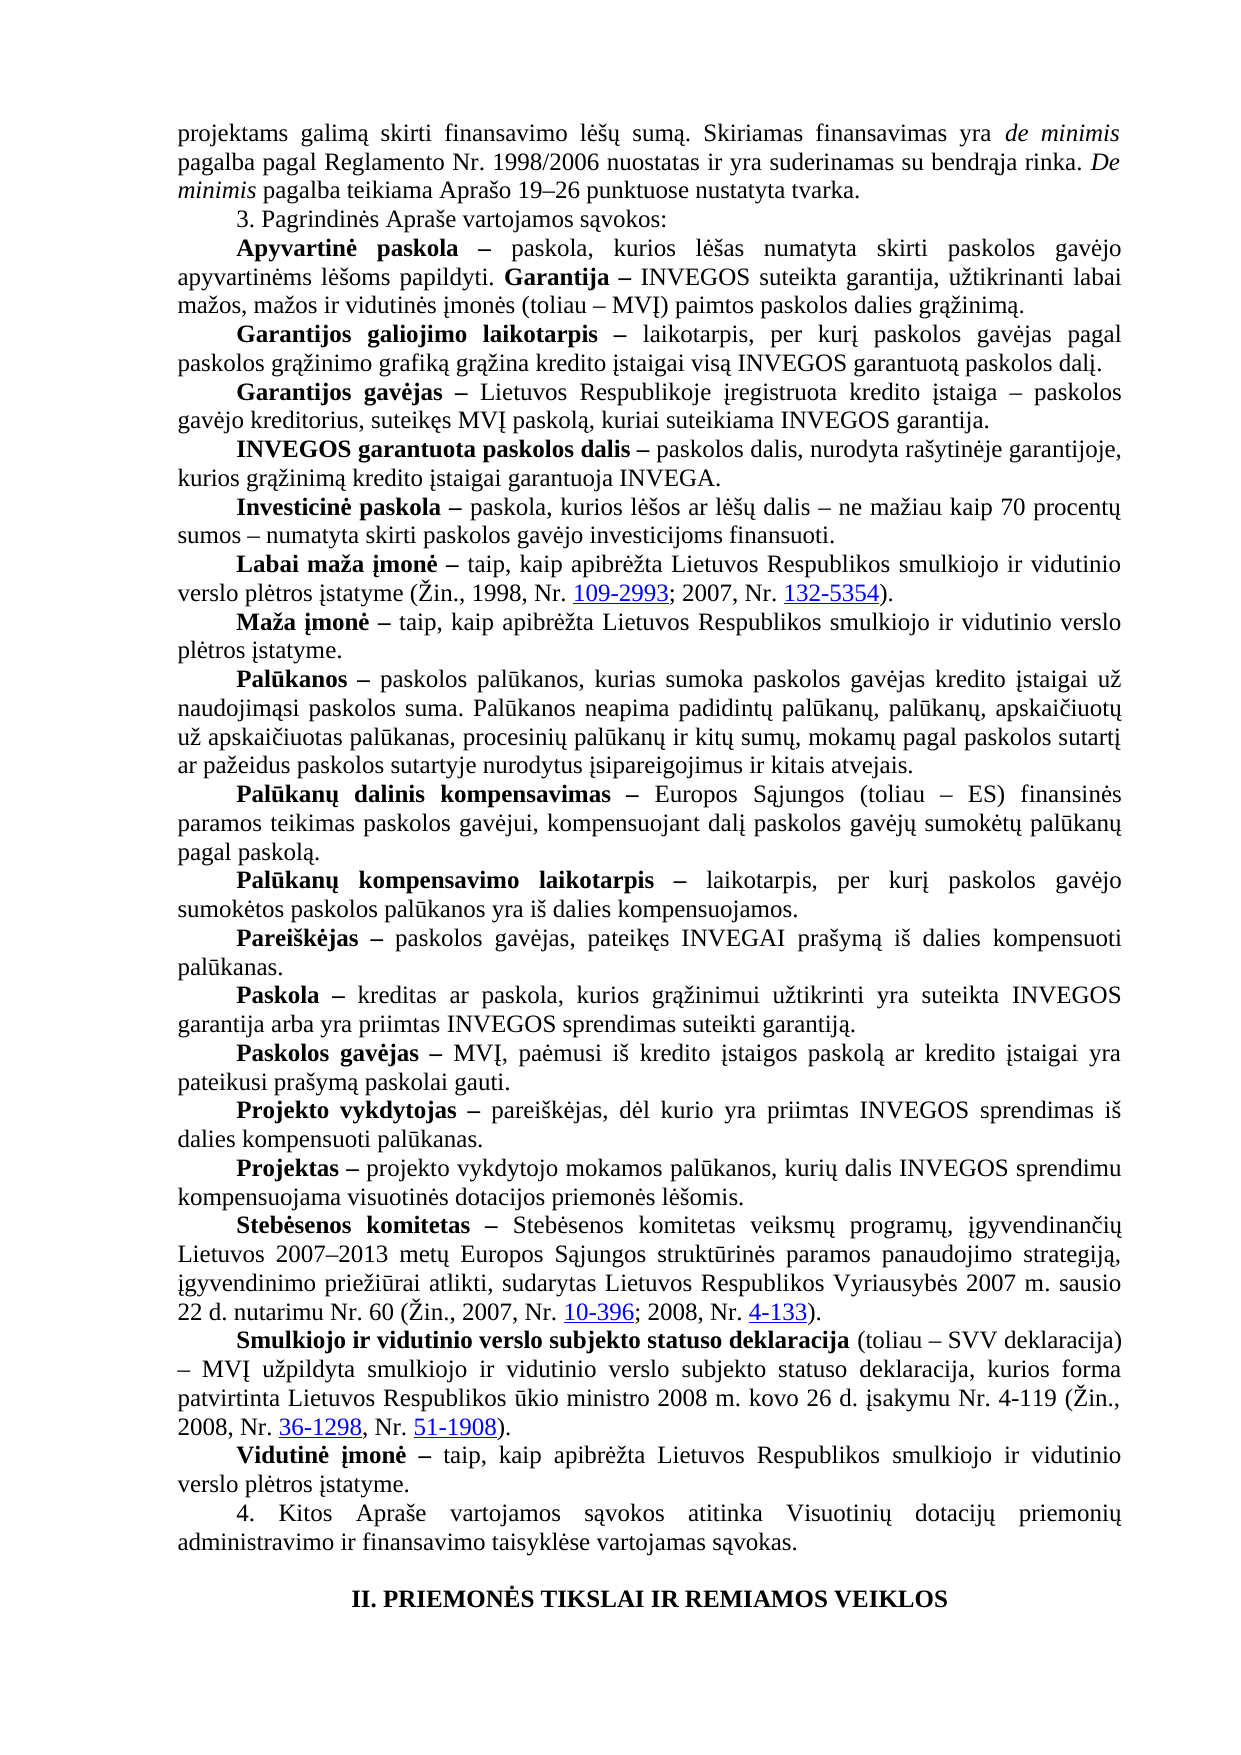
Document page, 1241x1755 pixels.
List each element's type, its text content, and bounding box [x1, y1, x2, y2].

text Apyvartinė paskola – paskola, kurios lėšas numatyta skirti paskolos gavėjo apyvartinėms lėšoms papildyti. Garantija – INVEGOS suteikta garantija, užtikrinanti labai mažos, mažos ir vidutinės įmonės (toliau – MVĮ) paimtos paskolos dalies grąžinimą. [177, 233, 1122, 319]
text Vidutinė įmonė – taip, kaip apibrėžta Lietuvos Respublikos smulkiojo ir vidutinio verslo plėtros įstatyme. [177, 1441, 1122, 1498]
text Investicinė paskola – paskola, kurios lėšos ar lėšų dalis – ne mažiau kaip 70 procentų sumos – numatyta skirti paskolos gavėjo investicijoms finansuoti. [177, 492, 1122, 549]
text Palūkanų dalinis kompensavimas – Europos Sąjungos (toliau – ES) finansinės paramos teikimas paskolos gavėjui, kompensuojant dalį paskolos gavėjų sumokėtų palūkanų pagal paskolą. [177, 779, 1122, 866]
text Projektas – projekto vykdytojo mokamos palūkanos, kurių dalis INVEGOS sprendimu kompensuojama visuotinės dotacijos priemonės lėšomis. [177, 1153, 1122, 1211]
text INVEGOS garantuota paskolos dalis – paskolos dalis, nurodyta rašytinėje garantijoje, kurios grąžinimą kredito įstaigai garantuoja INVEGA. [177, 434, 1122, 492]
text Garantijos gavėjas – Lietuvos Respublikoje įregistruota kredito įstaiga – paskolos gavėjo kreditorius, suteikęs MVĮ paskolą, kuriai suteikiama INVEGOS garantija. [177, 377, 1122, 434]
text projektams galimą skirti finansavimo lėšų sumą. Skiriamas finansavimas yra de minimis pagalba pagal Reglamento Nr. 1998/2006 nuostatas ir yra suderinamas su bendrąja rinka. De minimis pagalba teikiama Aprašo 19–26 punktuose nustatyta tvarka. [177, 118, 1122, 204]
text Smulkiojo ir vidutinio verslo subjekto statuso deklaracija (toliau – SVV deklaracija) – MVĮ užpildyta smulkiojo ir vidutinio verslo subjekto statuso deklaracija, kurios forma patvirtinta Lietuvos Respublikos ūkio ministro 2008 m. kovo 26 d. įsakymu Nr. 4-119 (Žin., 2008, Nr. 36-1298, Nr. 51-1908). [177, 1326, 1122, 1441]
text Labai maža įmonė – taip, kaip apibrėžta Lietuvos Respublikos smulkiojo ir vidutinio verslo plėtros įstatyme (Žin., 1998, Nr. 109-2993; 2007, Nr. 132-5354). [177, 549, 1122, 607]
text Maža įmonė – taip, kaip apibrėžta Lietuvos Respublikos smulkiojo ir vidutinio verslo plėtros įstatyme. [177, 607, 1122, 664]
text Pareiškėjas – paskolos gavėjas, pateikęs INVEGAI prašymą iš dalies kompensuoti palūkanas. [177, 923, 1122, 981]
text Stebėsenos komitetas – Stebėsenos komitetas veiksmų programų, įgyvendinančių Lietuvos 2007–2013 metų Europos Sąjungos struktūrinės paramos panaudojimo strategiją, įgyvendinimo priežiūrai atlikti, sudarytas Lietuvos Respublikos Vyriausybės 2007 m. sausio 22 d. nutarimu Nr. 60 (Žin., 2007, Nr. 10-396; 2008, Nr. 4-133). [177, 1211, 1122, 1326]
text 3. Pagrindinės Apraše vartojamos sąvokos: [177, 204, 1122, 233]
text Garantijos galiojimo laikotarpis – laikotarpis, per kurį paskolos gavėjas pagal paskolos grąžinimo grafiką grąžina kredito įstaigai visą INVEGOS garantuotą paskolos dalį. [177, 319, 1122, 377]
text II. PRIEMONĖS TIKSLAI IR REMIAMOS VEIKLOS [177, 1584, 1122, 1613]
text 4. Kitos Apraše vartojamos sąvokos atitinka Visuotinių dotacijų priemonių administravimo ir finansavimo taisyklėse vartojamas sąvokas. [177, 1498, 1122, 1556]
text Paskola – kreditas ar paskola, kurios grąžinimui užtikrinti yra suteikta INVEGOS garantija arba yra priimtas INVEGOS sprendimas suteikti garantiją. [177, 981, 1122, 1038]
text Palūkanos – paskolos palūkanos, kurias sumoka paskolos gavėjas kredito įstaigai už naudojimąsi paskolos suma. Palūkanos neapima padidintų palūkanų, palūkanų, apskaičiuotų už apskaičiuotas palūkanas, procesinių palūkanų ir kitų sumų, mokamų pagal paskolos sutartį ar pažeidus paskolos sutartyje nurodytus įsipareigojimus ir kitais atvejais. [177, 664, 1122, 779]
text Projekto vykdytojas – pareiškėjas, dėl kurio yra priimtas INVEGOS sprendimas iš dalies kompensuoti palūkanas. [177, 1096, 1122, 1153]
text Palūkanų kompensavimo laikotarpis – laikotarpis, per kurį paskolos gavėjo sumokėtos paskolos palūkanos yra iš dalies kompensuojamos. [177, 866, 1122, 923]
text Paskolos gavėjas – MVĮ, paėmusi iš kredito įstaigos paskolą ar kredito įstaigai yra pateikusi prašymą paskolai gauti. [177, 1038, 1122, 1096]
